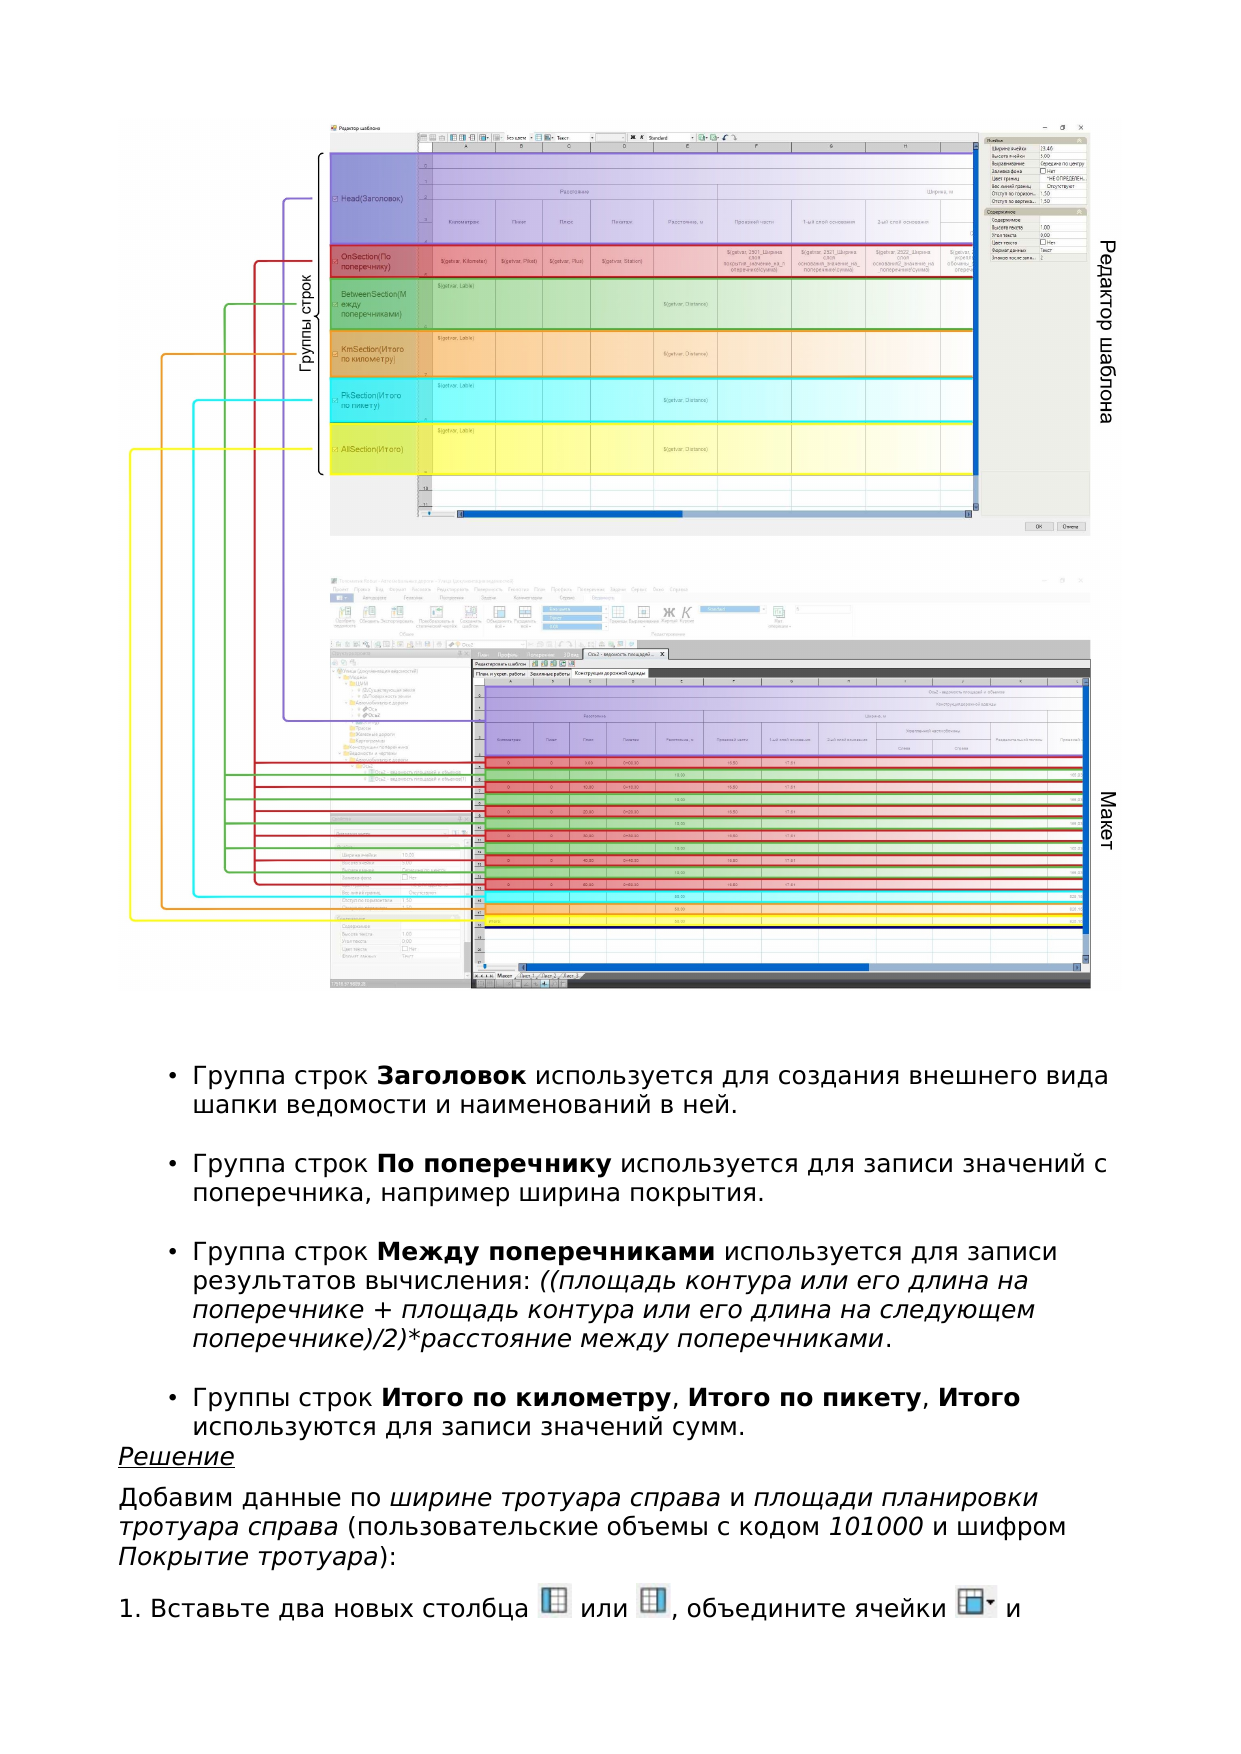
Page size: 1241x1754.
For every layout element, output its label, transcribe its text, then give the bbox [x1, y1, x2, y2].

list Группы строк Итого по километру, Итого по пикету, Итого используются для записи значений сумм. [177, 1383, 1122, 1442]
picture [537, 1583, 572, 1618]
picture [955, 1585, 998, 1618]
list Группа строк По поперечнику используется для записи значений с поперечника, например ширина покрытия. [177, 1149, 1122, 1208]
text 1. Вставьте два новых столбца или , объедините ячейки и [118, 1583, 1122, 1624]
text Решение [118, 1442, 1122, 1471]
picture [118, 118, 1123, 991]
list Группа строк Заголовок используется для создания внешнего вида шапки ведомости и наименований в ней. [177, 1062, 1122, 1120]
text Добавим данные по ширине тротуара справа и площади планировки тротуара справа (пользовательские объемы с кодом 101000 и шифром Покрытие тротуара): [118, 1483, 1122, 1571]
list Группа строк Между поперечниками используется для записи результатов вычисления: ((площадь контура или его длина на поперечнике + площадь контура или его длина на следующем поперечнике)/2)*расстояние между поперечниками. [177, 1237, 1122, 1354]
picture [636, 1583, 671, 1618]
